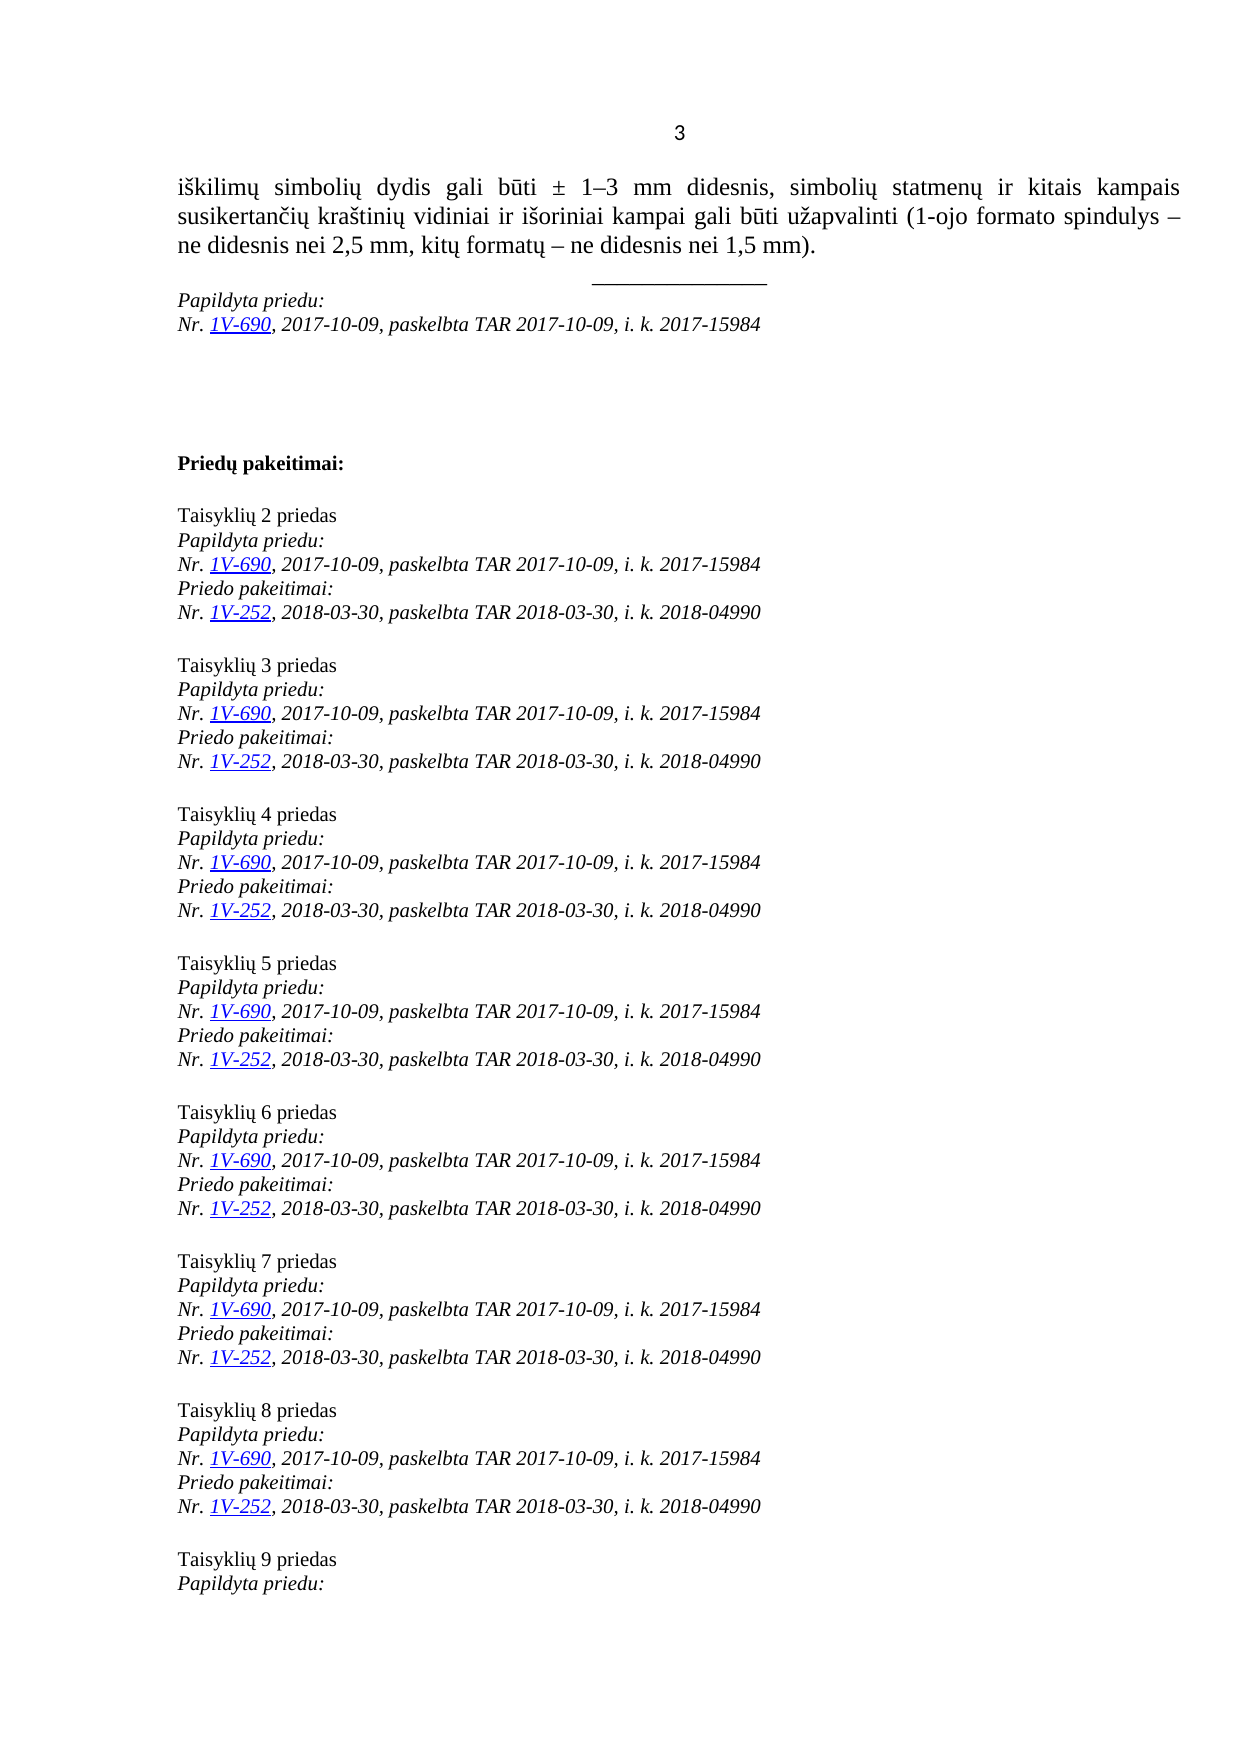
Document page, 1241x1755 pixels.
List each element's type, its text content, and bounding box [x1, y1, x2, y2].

text Papildyta priedu: [177, 1571, 1181, 1595]
text Papildyta priedu: [177, 975, 1181, 999]
text Nr. 1V-252, 2018-03-30, paskelbta TAR 2018-03-30, i. k. 2018-04990 [177, 1345, 1181, 1369]
text iškilimų simbolių dydis gali būti ± 1–3 mm didesnis, simbolių statmenų ir kitais kampais susikertančių kraštinių vidiniai ir išoriniai kampai gali būti užapvalinti (1-ojo formato spindulys – ne didesnis nei 2,5 mm, kitų formatų – ne didesnis nei 1,5 mm). [177, 172, 1181, 259]
text Priedo pakeitimai: [177, 1023, 1181, 1047]
text Nr. 1V-252, 2018-03-30, paskelbta TAR 2018-03-30, i. k. 2018-04990 [177, 898, 1181, 922]
text Priedo pakeitimai: [177, 1172, 1181, 1196]
text Nr. 1V-252, 2018-03-30, paskelbta TAR 2018-03-30, i. k. 2018-04990 [177, 1047, 1181, 1071]
text Nr. 1V-690, 2017-10-09, paskelbta TAR 2017-10-09, i. k. 2017-15984 [177, 312, 1181, 336]
text Nr. 1V-690, 2017-10-09, paskelbta TAR 2017-10-09, i. k. 2017-15984 [177, 701, 1181, 725]
text Nr. 1V-252, 2018-03-30, paskelbta TAR 2018-03-30, i. k. 2018-04990 [177, 1494, 1181, 1518]
text Taisyklių 2 priedas [177, 503, 1181, 527]
text Priedo pakeitimai: [177, 874, 1181, 898]
text Priedų pakeitimai: [177, 451, 1181, 475]
text Nr. 1V-690, 2017-10-09, paskelbta TAR 2017-10-09, i. k. 2017-15984 [177, 1446, 1181, 1470]
text Taisyklių 5 priedas [177, 951, 1181, 975]
text Priedo pakeitimai: [177, 576, 1181, 600]
text Nr. 1V-252, 2018-03-30, paskelbta TAR 2018-03-30, i. k. 2018-04990 [177, 1196, 1181, 1220]
text Taisyklių 9 priedas [177, 1547, 1181, 1571]
text Taisyklių 8 priedas [177, 1398, 1181, 1422]
text Papildyta priedu: [177, 1124, 1181, 1148]
text Nr. 1V-252, 2018-03-30, paskelbta TAR 2018-03-30, i. k. 2018-04990 [177, 600, 1181, 624]
text Taisyklių 3 priedas [177, 652, 1181, 677]
text Priedo pakeitimai: [177, 1321, 1181, 1345]
text Taisyklių 6 priedas [177, 1100, 1181, 1124]
text Taisyklių 4 priedas [177, 802, 1181, 826]
text Nr. 1V-690, 2017-10-09, paskelbta TAR 2017-10-09, i. k. 2017-15984 [177, 999, 1181, 1023]
text Priedo pakeitimai: [177, 725, 1181, 749]
text Nr. 1V-690, 2017-10-09, paskelbta TAR 2017-10-09, i. k. 2017-15984 [177, 1297, 1181, 1321]
text Taisyklių 7 priedas [177, 1249, 1181, 1273]
text Nr. 1V-690, 2017-10-09, paskelbta TAR 2017-10-09, i. k. 2017-15984 [177, 1148, 1181, 1172]
text Papildyta priedu: [177, 1422, 1181, 1446]
text Nr. 1V-252, 2018-03-30, paskelbta TAR 2018-03-30, i. k. 2018-04990 [177, 749, 1181, 773]
text Papildyta priedu: [177, 527, 1181, 552]
text ______________ [177, 259, 1181, 287]
text Papildyta priedu: [177, 287, 1181, 312]
text Papildyta priedu: [177, 826, 1181, 850]
text Papildyta priedu: [177, 677, 1181, 701]
text Nr. 1V-690, 2017-10-09, paskelbta TAR 2017-10-09, i. k. 2017-15984 [177, 552, 1181, 576]
text Papildyta priedu: [177, 1273, 1181, 1297]
text Nr. 1V-690, 2017-10-09, paskelbta TAR 2017-10-09, i. k. 2017-15984 [177, 850, 1181, 874]
text Priedo pakeitimai: [177, 1470, 1181, 1494]
